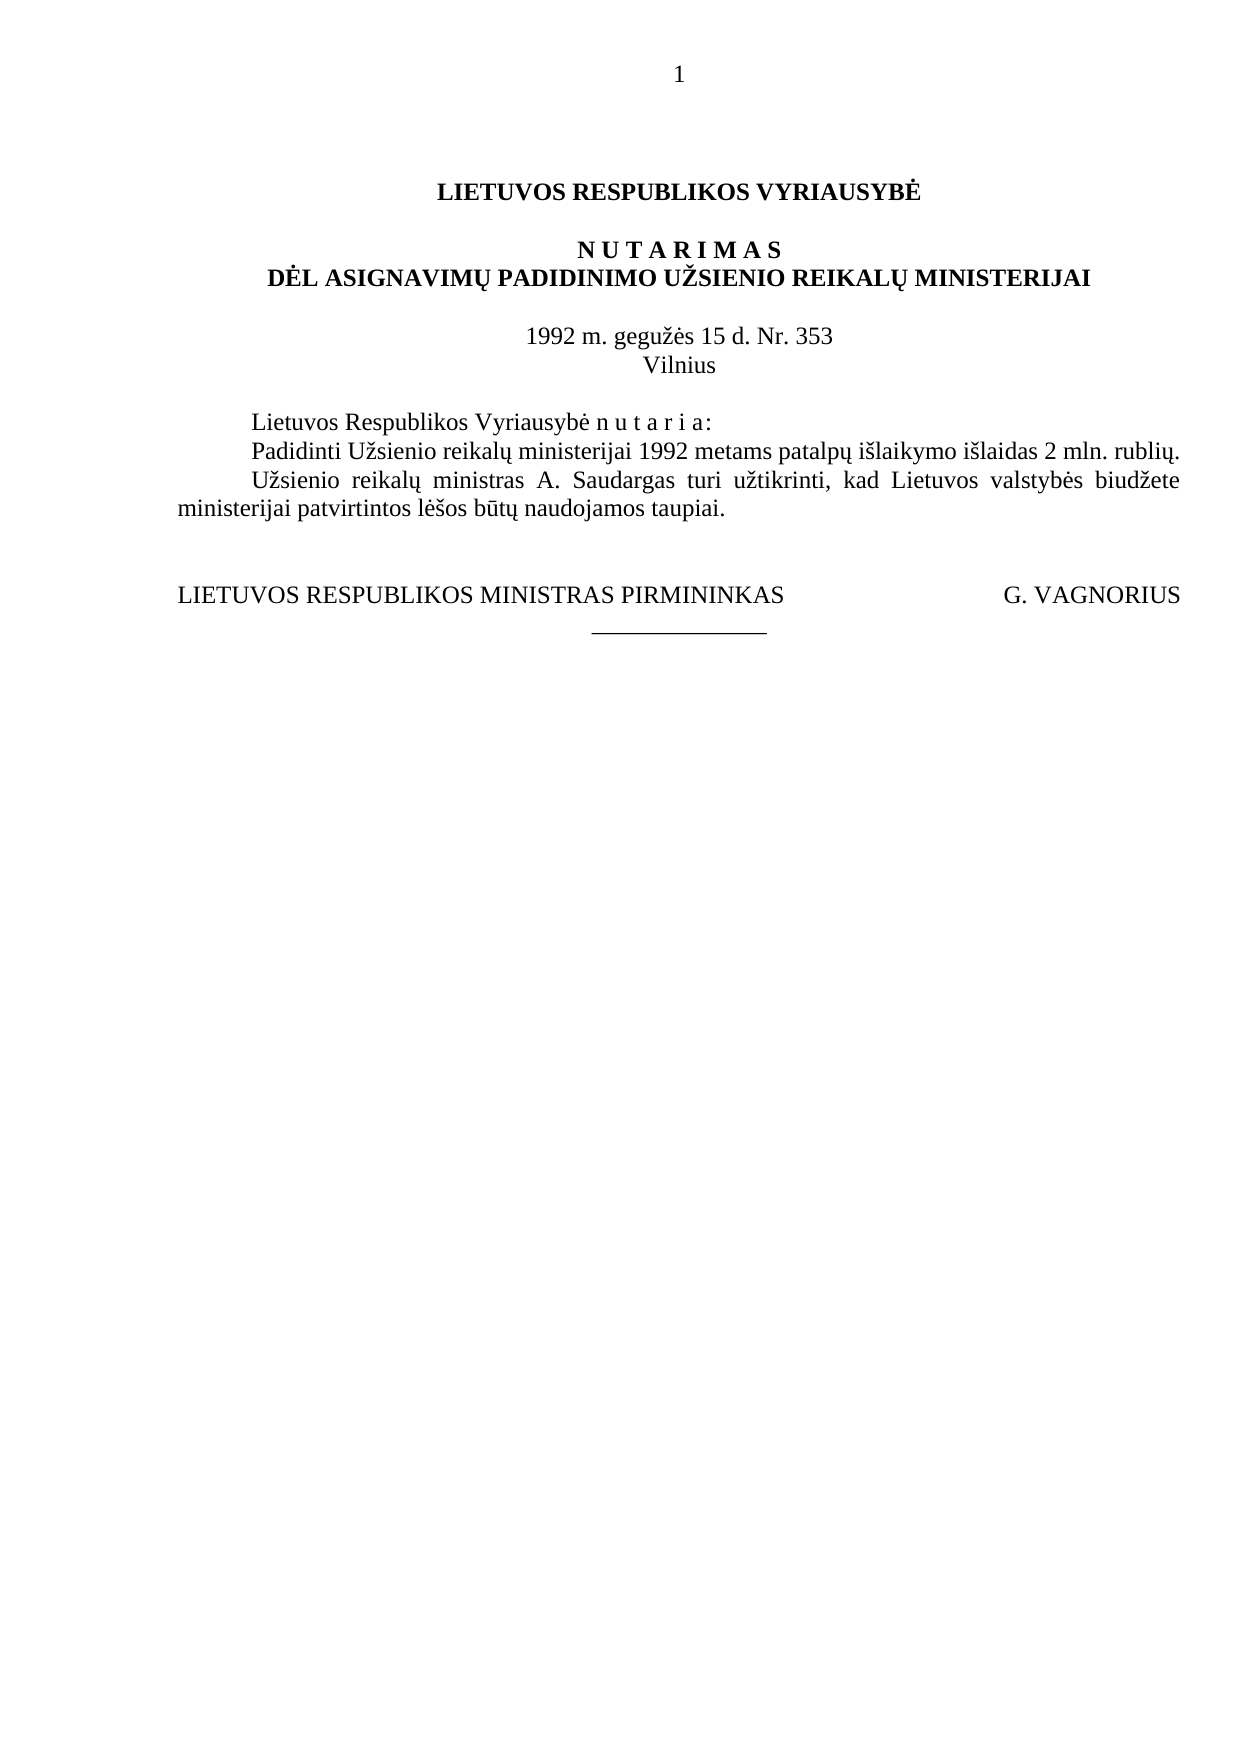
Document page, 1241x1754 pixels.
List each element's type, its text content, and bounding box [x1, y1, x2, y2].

text Padidinti Užsienio reikalų ministerijai 1992 metams patalpų išlaikymo išlaidas 2 mln. rublių. [177, 436, 1181, 465]
text Lietuvos Respublikos Vyriausybė nutaria: [177, 407, 1181, 436]
text LIETUVOS RESPUBLIKOS VYRIAUSYBĖ [177, 177, 1181, 206]
text ______________ [177, 608, 1181, 637]
text N U T A R I M A S [177, 235, 1181, 263]
text Vilnius [177, 350, 1181, 378]
text 1992 m. gegužės 15 d. Nr. 353 [177, 321, 1181, 350]
text DĖL ASIGNAVIMŲ PADIDINIMO UŽSIENIO REIKALŲ MINISTERIJAI [177, 263, 1181, 292]
text Užsienio reikalų ministras A. Saudargas turi užtikrinti, kad Lietuvos valstybės biudžete ministerijai patvirtintos lėšos būtų naudojamos taupiai. [177, 465, 1181, 522]
text LIETUVOS RESPUBLIKOS MINISTRAS PIRMININKAS G. VAGNORIUS [177, 580, 1181, 608]
